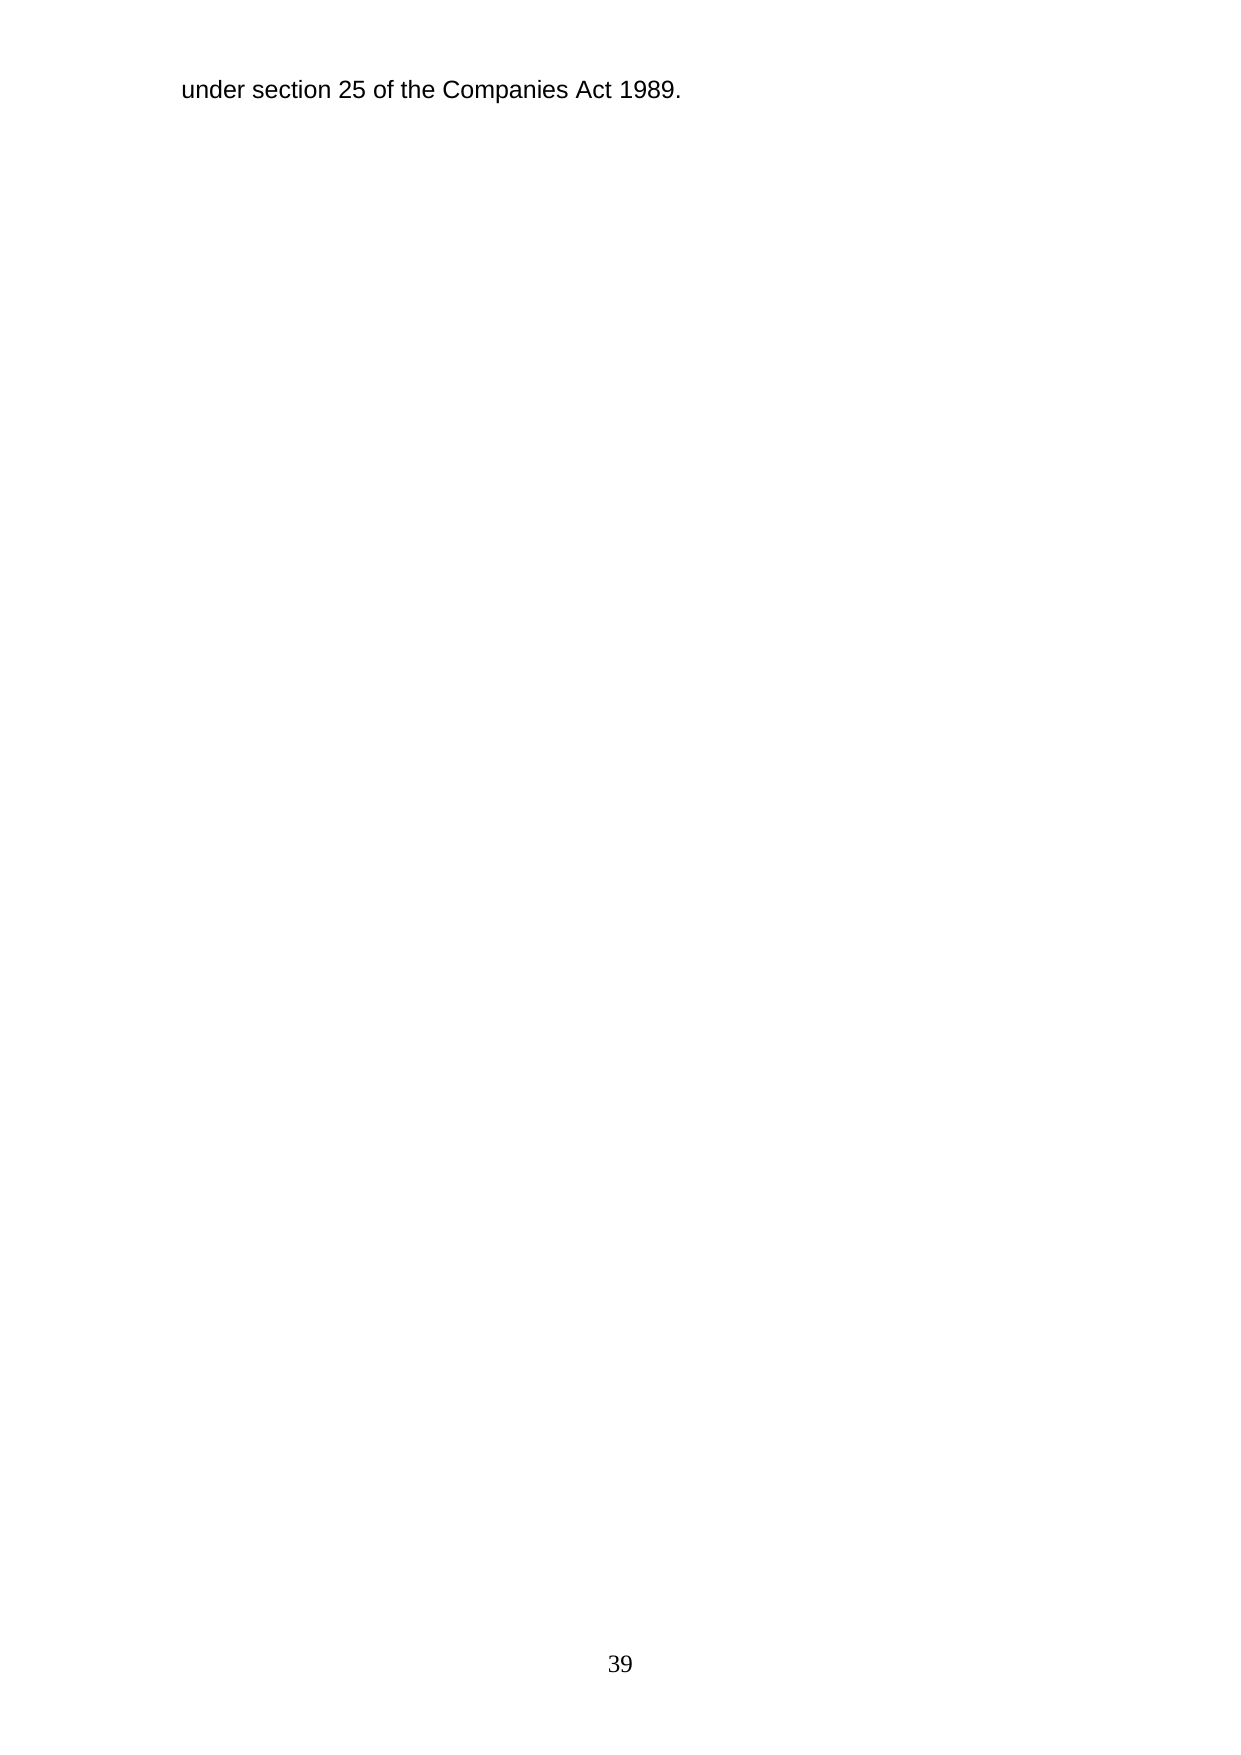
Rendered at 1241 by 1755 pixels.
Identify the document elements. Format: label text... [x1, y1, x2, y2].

list under section 25 of the Companies Act 1989. [75, 75, 1157, 104]
